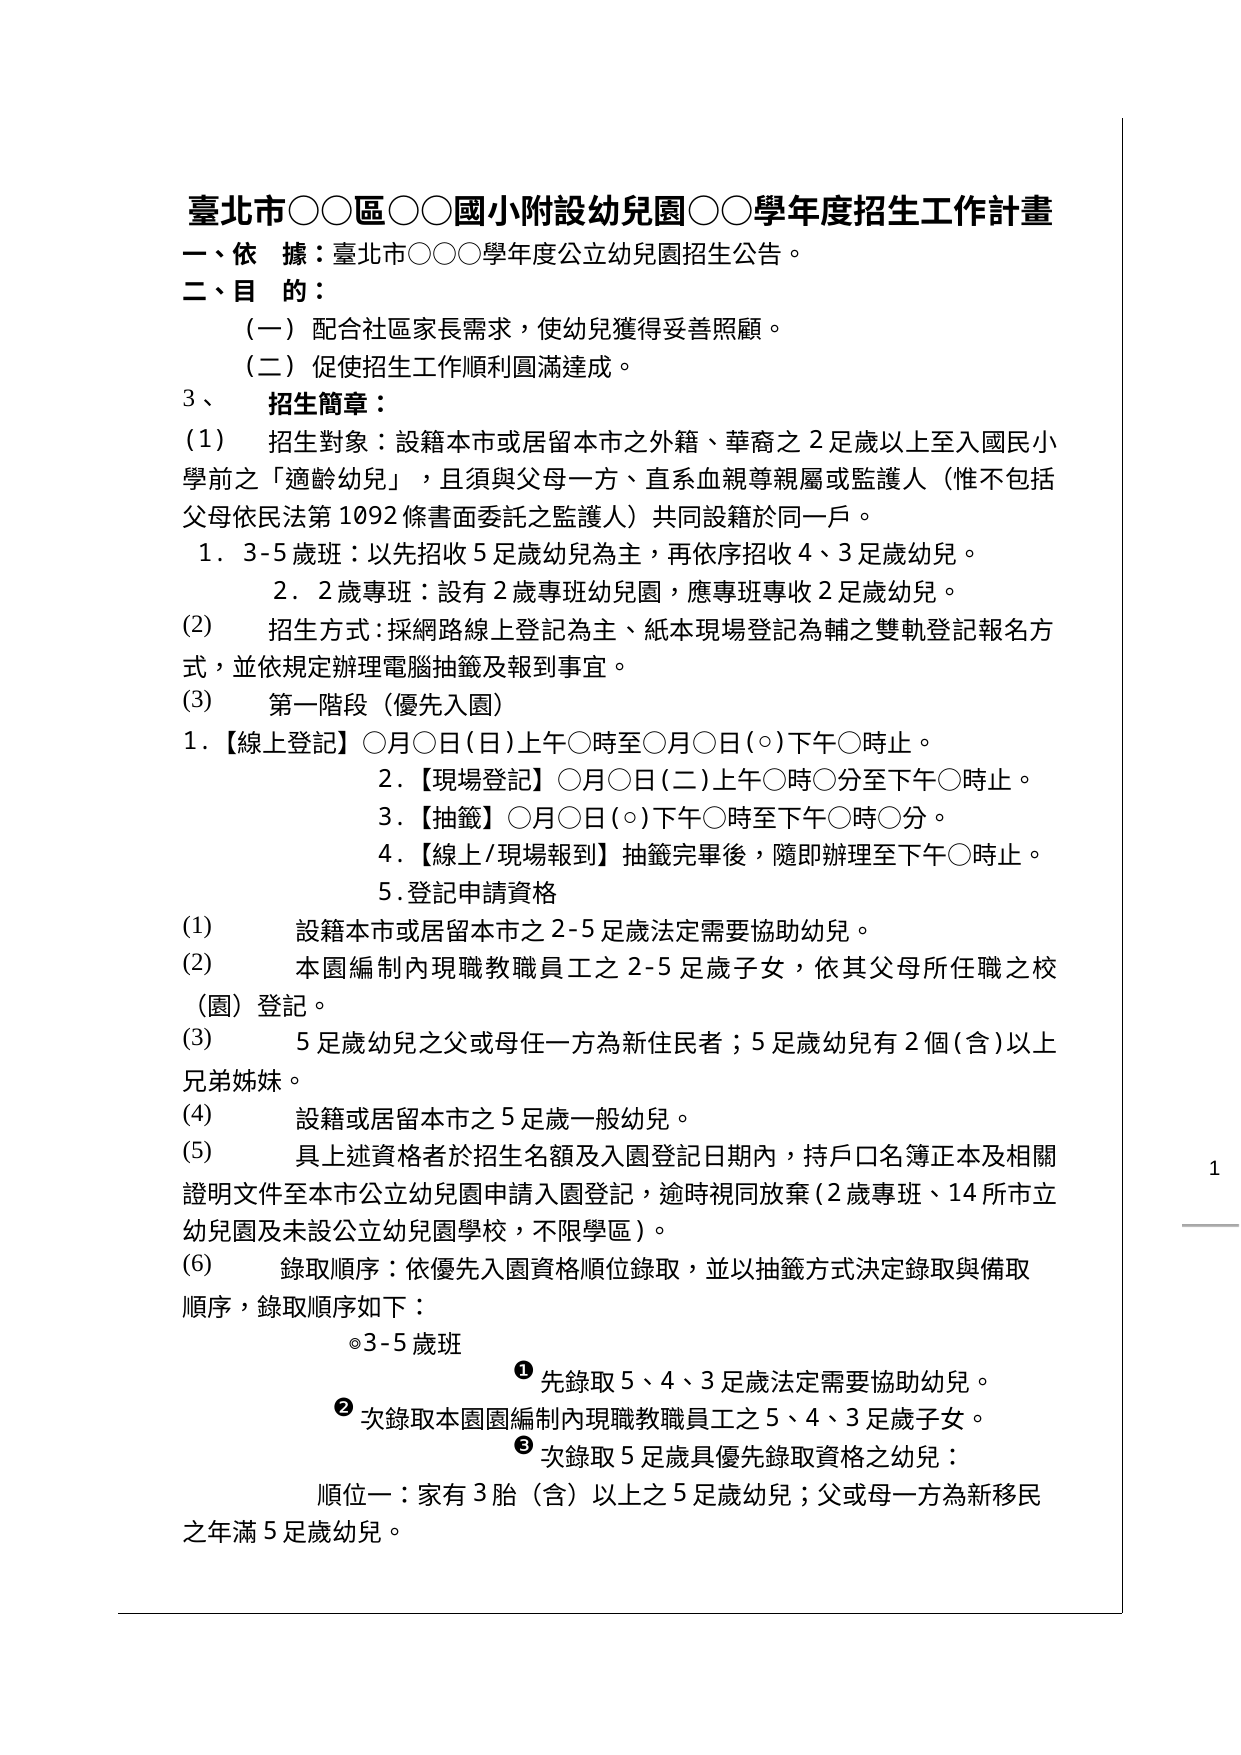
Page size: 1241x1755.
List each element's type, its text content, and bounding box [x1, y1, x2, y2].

subtitle 二、目 的： [118, 270, 1122, 308]
list 5足歲幼兒之父或母任一方為新住民者；5足歲幼兒有2個(含)以上兄弟姊妹。 [118, 1022, 1122, 1098]
subtitle ❶先錄取5、4、3足歲法定需要協助幼兒。 [118, 1361, 1122, 1398]
list 第一階段（優先入園） [118, 684, 1122, 722]
list 設籍本市或居留本市之2-5足歲法定需要協助幼兒。 [118, 910, 1122, 947]
subtitle 2.【現場登記】○月○日(二)上午○時○分至下午○時止。 [118, 759, 1122, 797]
subtitle ❸次錄取5足歲具優先錄取資格之幼兒： [118, 1436, 1122, 1474]
subtitle (一) 配合社區家長需求，使幼兒獲得妥善照顧。 [118, 308, 1122, 346]
subtitle 順序，錄取順序如下： [118, 1286, 1122, 1323]
subtitle 順位一：家有3胎（含）以上之5足歲幼兒；父或母一方為新移民之年滿5足歲幼兒。 [118, 1474, 1122, 1613]
subtitle 1. 3-5歲班：以先招收5足歲幼兒為主，再依序招收4、3足歲幼兒。 [118, 534, 1122, 571]
subtitle ❷次錄取本園園編制內現職教職員工之5、4、3足歲子女。 [118, 1398, 1122, 1436]
subtitle 4.【線上/現場報到】抽籤完畢後，隨即辦理至下午○時止。 [118, 834, 1122, 872]
subtitle 3.【抽籤】○月○日(○)下午○時至下午○時○分。 [118, 797, 1122, 834]
list 本園編制內現職教職員工之2-5足歲子女，依其父母所任職之校（園）登記。 [118, 947, 1122, 1022]
subtitle (二) 促使招生工作順利圓滿達成。 [118, 346, 1122, 383]
list 招生方式:採網路線上登記為主、紙本現場登記為輔之雙軌登記報名方式，並依規定辦理電腦抽籤及報到事宜。 [118, 609, 1122, 684]
list 招生對象：設籍本市或居留本市之外籍、華裔之2足歲以上至入國民小學前之「適齡幼兒」，且須與父母一方、直系血親尊親屬或監護人（惟不包括父母依民法第1092條書面委託之監護人）共同設籍於同一戶。 [118, 421, 1122, 534]
list 設籍或居留本市之5足歲一般幼兒。 [118, 1098, 1122, 1135]
subtitle ◎3-5歲班 [118, 1323, 1122, 1361]
subtitle 2. 2歲專班：設有2歲專班幼兒園，應專班專收2足歲幼兒。 [118, 571, 1122, 609]
subtitle 5.登記申請資格 [118, 872, 1122, 910]
subtitle 1.【線上登記】○月○日(日)上午○時至○月○日(○)下午○時止。 [118, 722, 1122, 759]
subtitle 臺北市○○區○○國小附設幼兒園○○學年度招生工作計畫 [118, 118, 1122, 233]
list 錄取順序：依優先入園資格順位錄取，並以抽籤方式決定錄取與備取 [118, 1248, 1122, 1286]
subtitle 一、依 據：臺北市○○○學年度公立幼兒園招生公告。 [118, 233, 1122, 270]
list 具上述資格者於招生名額及入園登記日期內，持戶口名簿正本及相關證明文件至本市公立幼兒園申請入園登記，逾時視同放棄(2歲專班、14所市立幼兒園及未設公立幼兒園學校，不限學區)。 [118, 1135, 1122, 1248]
list 招生簡章： [118, 383, 1122, 421]
